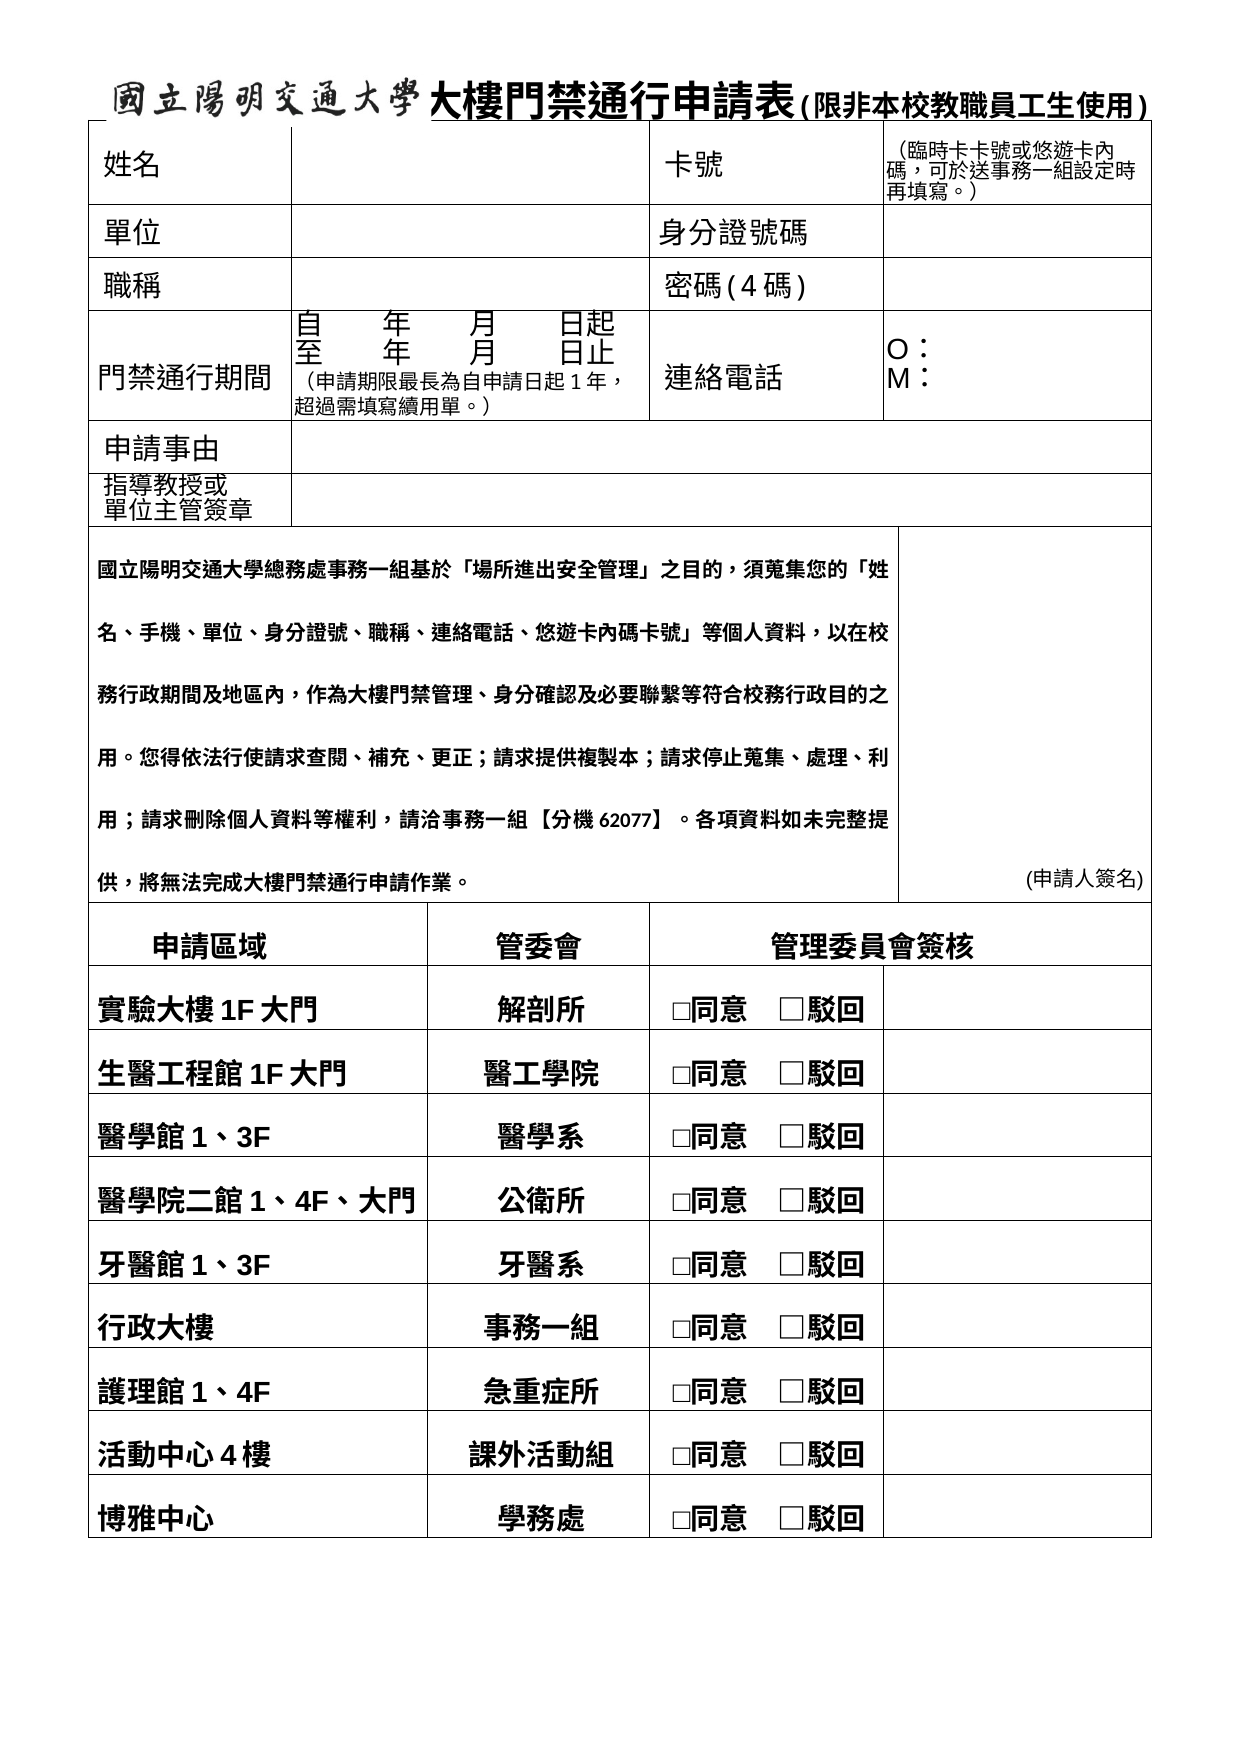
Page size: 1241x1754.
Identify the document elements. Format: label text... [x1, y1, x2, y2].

table_cell 事務一組 [428, 1284, 649, 1347]
table_cell [884, 1348, 1151, 1410]
table_cell 急重症所 [428, 1348, 649, 1410]
table_cell 國立陽明交通大學總務處事務一組基於「場所進出安全管理」之目的，須蒐集您的「姓名、手機、單位、身分證號、職稱、連絡電話、悠遊卡內碼卡號」等個人資料，以在校務行政期間及地區內，作為大樓門禁管理、身分確認及必要聯繫等符合校務行政目的之用。您得依法行使請求查閱、補充、更正；請求提供複製本；請求停止蒐集、處理、利用；請求刪除個人資料等權利，請洽事務一組【分機62077】。各項資料如未完整提供，將無法完成大樓門禁通行申請作業。 [89, 527, 898, 902]
table_cell [292, 474, 1151, 526]
table_cell 解剖所 [428, 966, 649, 1029]
table_cell [884, 1094, 1151, 1156]
table_cell 實驗大樓1F大門 [89, 966, 427, 1029]
table_cell [884, 966, 1151, 1029]
table_header [292, 121, 649, 204]
table_cell [884, 1475, 1151, 1537]
table_cell 護理館1、4F [89, 1348, 427, 1410]
table_cell 活動中心4樓 [89, 1411, 427, 1474]
table_cell 申請區域 [89, 903, 427, 965]
table_cell 申請事由 [89, 421, 291, 473]
table_cell 單位 [89, 205, 291, 257]
table_cell 身分證號碼 [650, 205, 883, 257]
text 大樓門禁通行申請表(限非本校教職員工生使用) [314, 57, 1152, 119]
table_cell 牙醫館1、3F [89, 1221, 427, 1283]
table_header 姓名 [89, 121, 291, 204]
table_cell 行政大樓 [89, 1284, 427, 1347]
table_cell □同意 □駁回 [650, 1030, 883, 1092]
table_cell 職稱 [89, 258, 291, 310]
table_cell 密碼(4碼) [650, 258, 883, 310]
table_cell [884, 1221, 1151, 1283]
table_cell 課外活動組 [428, 1411, 649, 1474]
table_cell 自 年 月 日起 至 年 月 日止 （申請期限最長為自申請日起1年，超過需填寫續用單。） [292, 311, 649, 419]
table_cell [884, 258, 1151, 310]
table_cell □同意 □駁回 [650, 1094, 883, 1156]
table_cell 醫學館1、3F [89, 1094, 427, 1156]
table_cell □同意 □駁回 [650, 1221, 883, 1283]
table_cell 公衛所 [428, 1157, 649, 1219]
table_cell [884, 1030, 1151, 1092]
table_cell 指導教授或 單位主管簽章 [89, 474, 291, 526]
table_cell 牙醫系 [428, 1221, 649, 1283]
table_cell 管理委員會簽核 [650, 903, 1151, 965]
table_header 卡號 [650, 121, 883, 204]
table_cell 醫學系 [428, 1094, 649, 1156]
table_cell □同意 □駁回 [650, 1475, 883, 1537]
table_cell (申請人簽名) [899, 527, 1151, 902]
table_cell 醫工學院 [428, 1030, 649, 1092]
table_cell □同意 □駁回 [650, 966, 883, 1029]
table_cell [292, 205, 649, 257]
table_cell [292, 258, 649, 310]
table_cell 生醫工程館1F大門 [89, 1030, 427, 1092]
table_cell [884, 1411, 1151, 1474]
table_cell □同意 □駁回 [650, 1284, 883, 1347]
table_cell 門禁通行期間 [89, 311, 291, 419]
table_cell □同意 □駁回 [650, 1157, 883, 1219]
table_cell 醫學院二館1、4F、大門 [89, 1157, 427, 1219]
table_cell [884, 1157, 1151, 1219]
table_cell □同意 □駁回 [650, 1411, 883, 1474]
table_cell 連絡電話 [650, 311, 883, 419]
table_cell [292, 421, 1151, 473]
table_cell 博雅中心 [89, 1475, 427, 1537]
table_cell 管委會 [428, 903, 649, 965]
table_cell [884, 205, 1151, 257]
table_header （臨時卡卡號或悠遊卡內碼，可於送事務一組設定時再填寫。） [884, 121, 1151, 204]
table_cell 學務處 [428, 1475, 649, 1537]
table_cell [884, 1284, 1151, 1347]
table_cell □同意 □駁回 [650, 1348, 883, 1410]
table_cell O： M： [884, 311, 1151, 419]
